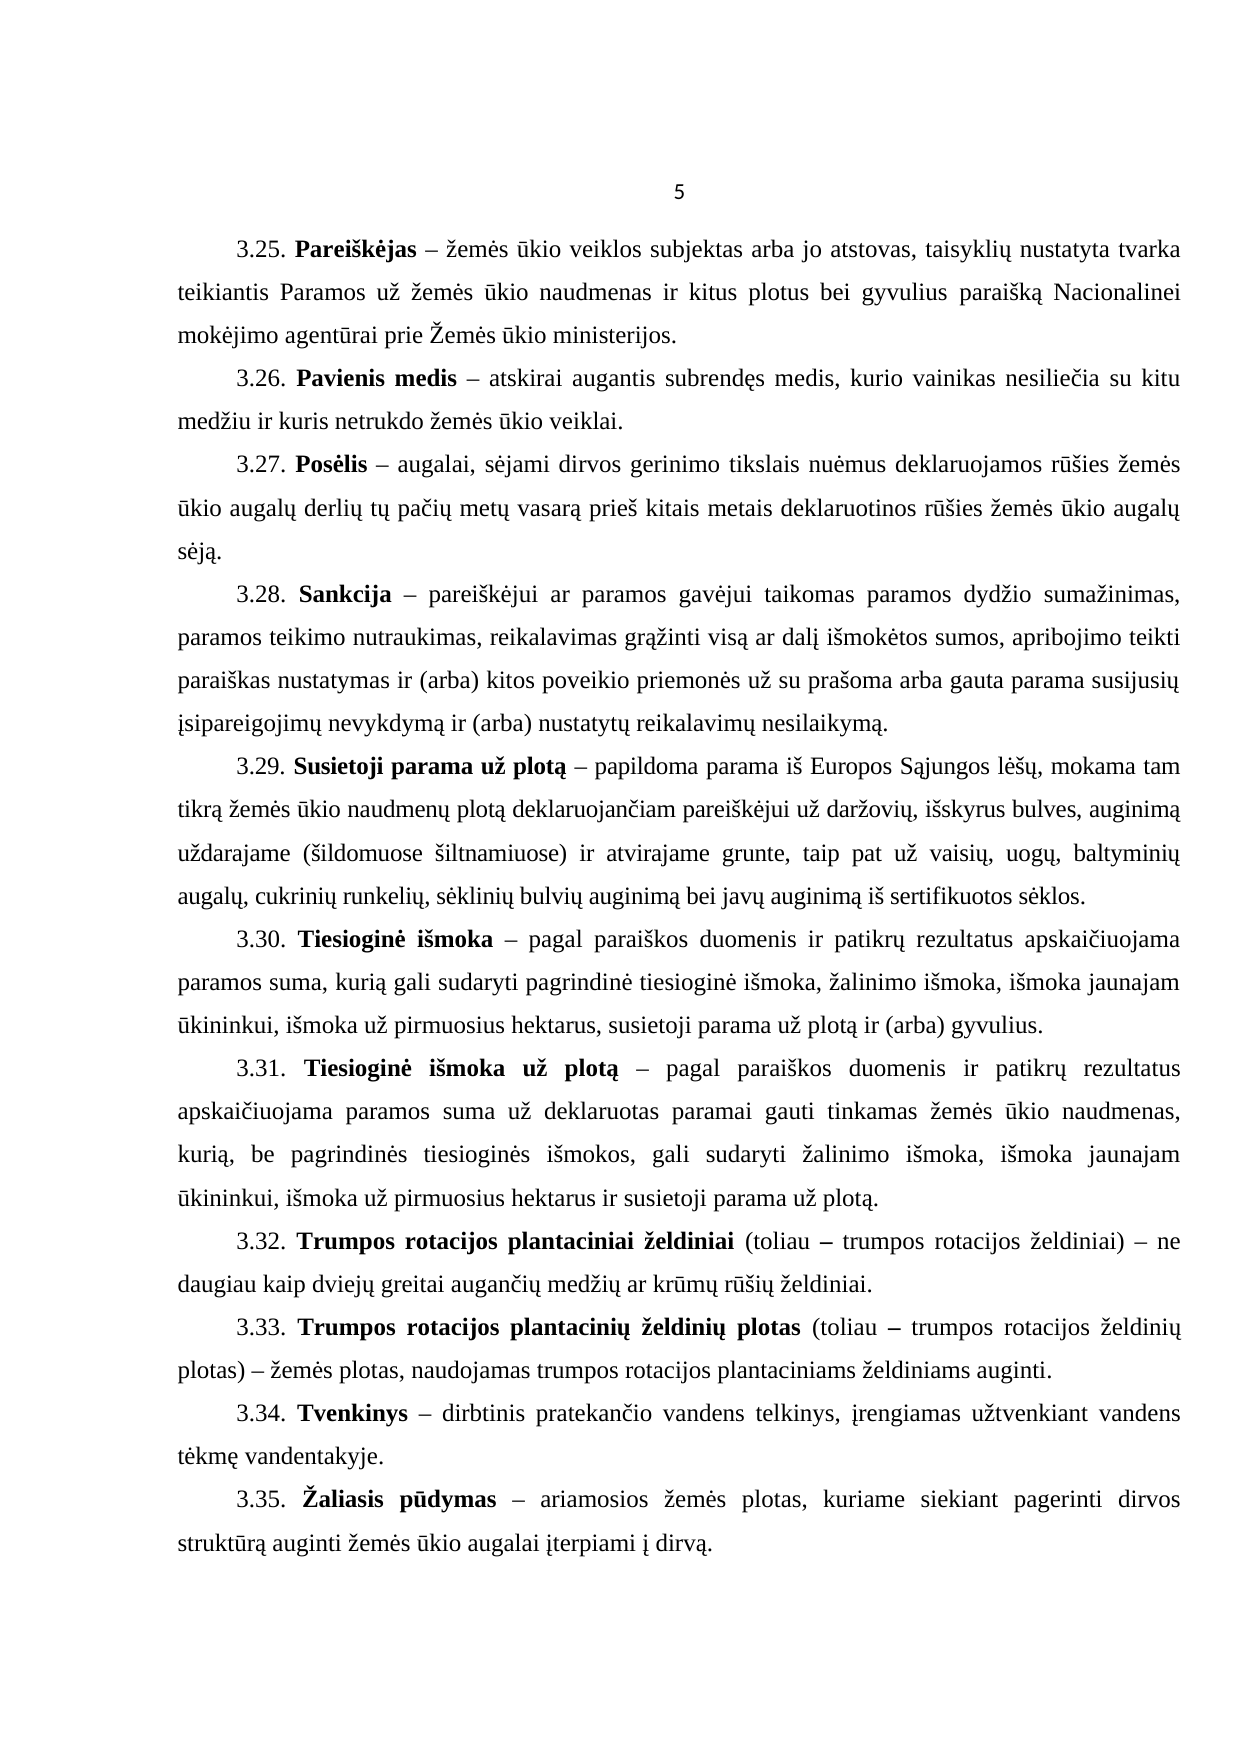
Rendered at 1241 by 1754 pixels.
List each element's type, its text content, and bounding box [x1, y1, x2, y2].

text 3.31. Tiesioginė išmoka už plotą – pagal paraiškos duomenis ir patikrų rezultatus apskaičiuojama paramos suma už deklaruotas paramai gauti tinkamas žemės ūkio naudmenas, kurią, be pagrindinės tiesioginės išmokos, gali sudaryti žalinimo išmoka, išmoka jaunajam ūkininkui, išmoka už pirmuosius hektarus ir susietoji parama už plotą. [177, 1053, 1181, 1211]
text 3.30. Tiesioginė išmoka – pagal paraiškos duomenis ir patikrų rezultatus apskaičiuojama paramos suma, kurią gali sudaryti pagrindinė tiesioginė išmoka, žalinimo išmoka, išmoka jaunajam ūkininkui, išmoka už pirmuosius hektarus, susietoji parama už plotą ir (arba) gyvulius. [177, 924, 1181, 1039]
text 3.35. Žaliasis pūdymas – ariamosios žemės plotas, kuriame siekiant pagerinti dirvos struktūrą auginti žemės ūkio augalai įterpiami į dirvą. [177, 1484, 1181, 1556]
text 3.25. Pareiškėjas – žemės ūkio veiklos subjektas arba jo atstovas, taisyklių nustatyta tvarka teikiantis Paramos už žemės ūkio naudmenas ir kitus plotus bei gyvulius paraišką Nacionalinei mokėjimo agentūrai prie Žemės ūkio ministerijos. [177, 234, 1181, 349]
text 3.26. Pavienis medis – atskirai augantis subrendęs medis, kurio vainikas nesiliečia su kitu medžiu ir kuris netrukdo žemės ūkio veiklai. [177, 363, 1181, 435]
text 3.33. Trumpos rotacijos plantacinių želdinių plotas (toliau – trumpos rotacijos želdinių plotas) – žemės plotas, naudojamas trumpos rotacijos plantaciniams želdiniams auginti. [177, 1312, 1181, 1384]
text 3.29. Susietoji parama už plotą – papildoma parama iš Europos Sąjungos lėšų, mokama tam tikrą žemės ūkio naudmenų plotą deklaruojančiam pareiškėjui už daržovių, išskyrus bulves, auginimą uždarajame (šildomuose šiltnamiuose) ir atvirajame grunte, taip pat už vaisių, uogų, baltyminių augalų, cukrinių runkelių, sėklinių bulvių auginimą bei javų auginimą iš sertifikuotos sėklos. [177, 751, 1181, 909]
text 3.32. Trumpos rotacijos plantaciniai želdiniai (toliau – trumpos rotacijos želdiniai) – ne daugiau kaip dviejų greitai augančių medžių ar krūmų rūšių želdiniai. [177, 1226, 1181, 1298]
text 3.28. Sankcija – pareiškėjui ar paramos gavėjui taikomas paramos dydžio sumažinimas, paramos teikimo nutraukimas, reikalavimas grąžinti visą ar dalį išmokėtos sumos, apribojimo teikti paraiškas nustatymas ir (arba) kitos poveikio priemonės už su prašoma arba gauta parama susijusių įsipareigojimų nevykdymą ir (arba) nustatytų reikalavimų nesilaikymą. [177, 579, 1181, 737]
text 3.27. Posėlis – augalai, sėjami dirvos gerinimo tikslais nuėmus deklaruojamos rūšies žemės ūkio augalų derlių tų pačių metų vasarą prieš kitais metais deklaruotinos rūšies žemės ūkio augalų sėją. [177, 449, 1181, 564]
text 3.34. Tvenkinys – dirbtinis pratekančio vandens telkinys, įrengiamas užtvenkiant vandens tėkmę vandentakyje. [177, 1398, 1181, 1470]
